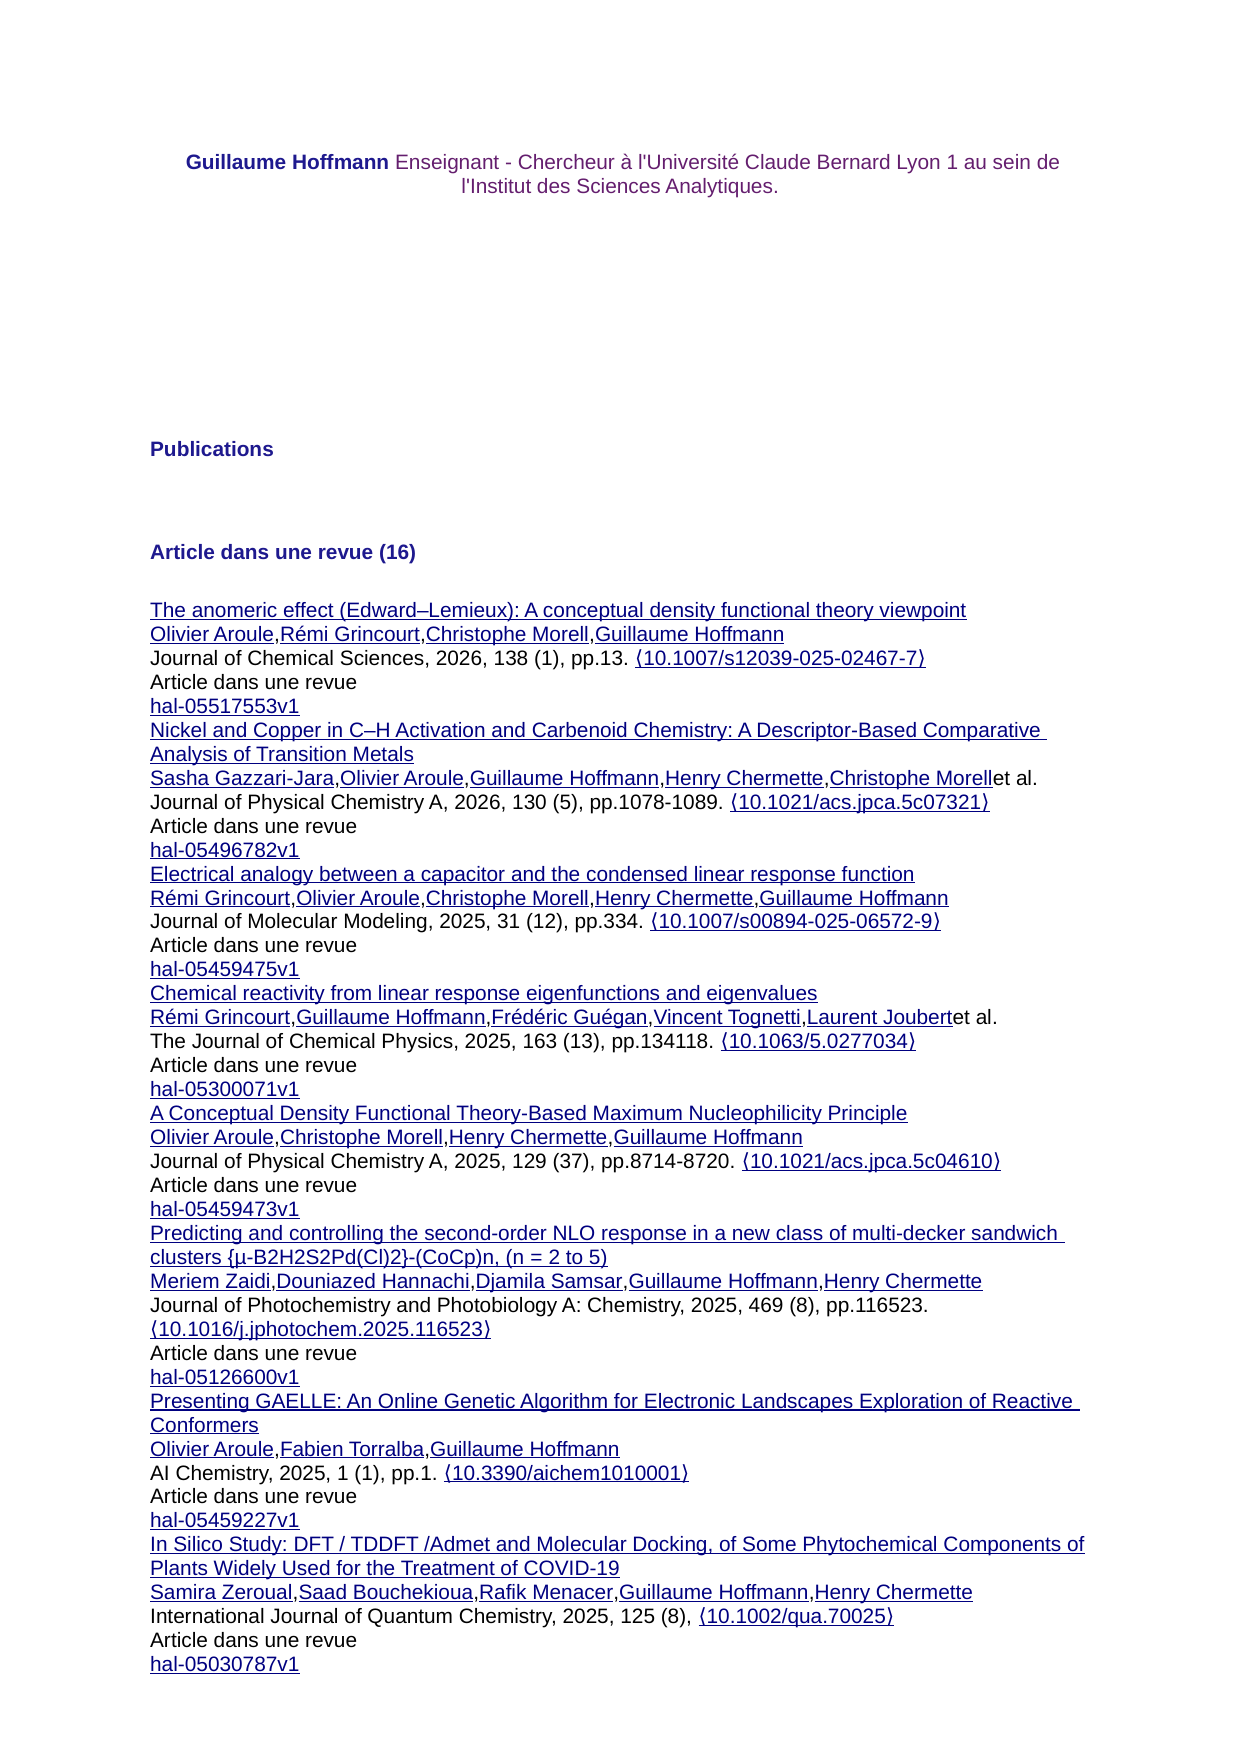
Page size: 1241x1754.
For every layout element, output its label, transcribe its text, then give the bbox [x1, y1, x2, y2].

table_cell Electrical analogy between a capacitor and the condensed linear response function Rémi Grincourt,Olivier Aroule,Christophe Morell,Henry Chermette,Guillaume Hoffmann Journal of Molecular Modeling, 2025, 31 (12), pp.334. ⟨10.1007/s00894-025-06572-9⟩ Article dans une revue hal-05459475v1 [150, 861, 1090, 981]
subtitle Publications [150, 436, 1090, 460]
table_cell Presenting GAELLE: An Online Genetic Algorithm for Electronic Landscapes Exploration of Reactive Conformers Olivier Aroule,Fabien Torralba,Guillaume Hoffmann AI Chemistry, 2025, 1 (1), pp.1. ⟨10.3390/aichem1010001⟩ Article dans une revue hal-05459227v1 [150, 1389, 1090, 1532]
table_cell Predicting and controlling the second-order NLO response in a new class of multi-decker sandwich clusters {µ-B2H2S2Pd(Cl)2}-(CoCp)n, (n = 2 to 5) Meriem Zaidi,Douniazed Hannachi,Djamila Samsar,Guillaume Hoffmann,Henry Chermette Journal of Photochemistry and Photobiology A: Chemistry, 2025, 469 (8), pp.116523. ⟨10.1016/j.jphotochem.2025.116523⟩ Article dans une revue hal-05126600v1 [150, 1221, 1090, 1388]
table_header The anomeric effect (Edward–Lemieux): A conceptual density functional theory viewpoint Olivier Aroule,Rémi Grincourt,Christophe Morell,Guillaume Hoffmann Journal of Chemical Sciences, 2026, 138 (1), pp.13. ⟨10.1007/s12039-025-02467-7⟩ Article dans une revue hal-05517553v1 [150, 598, 1090, 718]
subtitle Article dans une revue (16) [150, 539, 1090, 563]
table_cell A Conceptual Density Functional Theory-Based Maximum Nucleophilicity Principle Olivier Aroule,Christophe Morell,Henry Chermette,Guillaume Hoffmann Journal of Physical Chemistry A, 2025, 129 (37), pp.8714-8720. ⟨10.1021/acs.jpca.5c04610⟩ Article dans une revue hal-05459473v1 [150, 1101, 1090, 1221]
table_cell In Silico Study: DFT / TDDFT /Admet and Molecular Docking, of Some Phytochemical Components of Plants Widely Used for the Treatment of COVID‐19 Samira Zeroual,Saad Bouchekioua,Rafik Menacer,Guillaume Hoffmann,Henry Chermette International Journal of Quantum Chemistry, 2025, 125 (8), ⟨10.1002/qua.70025⟩ Article dans une revue hal-05030787v1 [150, 1532, 1090, 1676]
table_cell Chemical reactivity from linear response eigenfunctions and eigenvalues Rémi Grincourt,Guillaume Hoffmann,Frédéric Guégan,Vincent Tognetti,Laurent Joubertet al. The Journal of Chemical Physics, 2025, 163 (13), pp.134118. ⟨10.1063/5.0277034⟩ Article dans une revue hal-05300071v1 [150, 981, 1090, 1101]
table_cell Nickel and Copper in C–H Activation and Carbenoid Chemistry: A Descriptor-Based Comparative Analysis of Transition Metals Sasha Gazzari-Jara,Olivier Aroule,Guillaume Hoffmann,Henry Chermette,Christophe Morellet al. Journal of Physical Chemistry A, 2026, 130 (5), pp.1078-1089. ⟨10.1021/acs.jpca.5c07321⟩ Article dans une revue hal-05496782v1 [150, 718, 1090, 861]
subtitle Guillaume Hoffmann Enseignant - Chercheur à l'Université Claude Bernard Lyon 1 au sein de l'Institut des Sciences Analytiques. [150, 150, 1090, 198]
